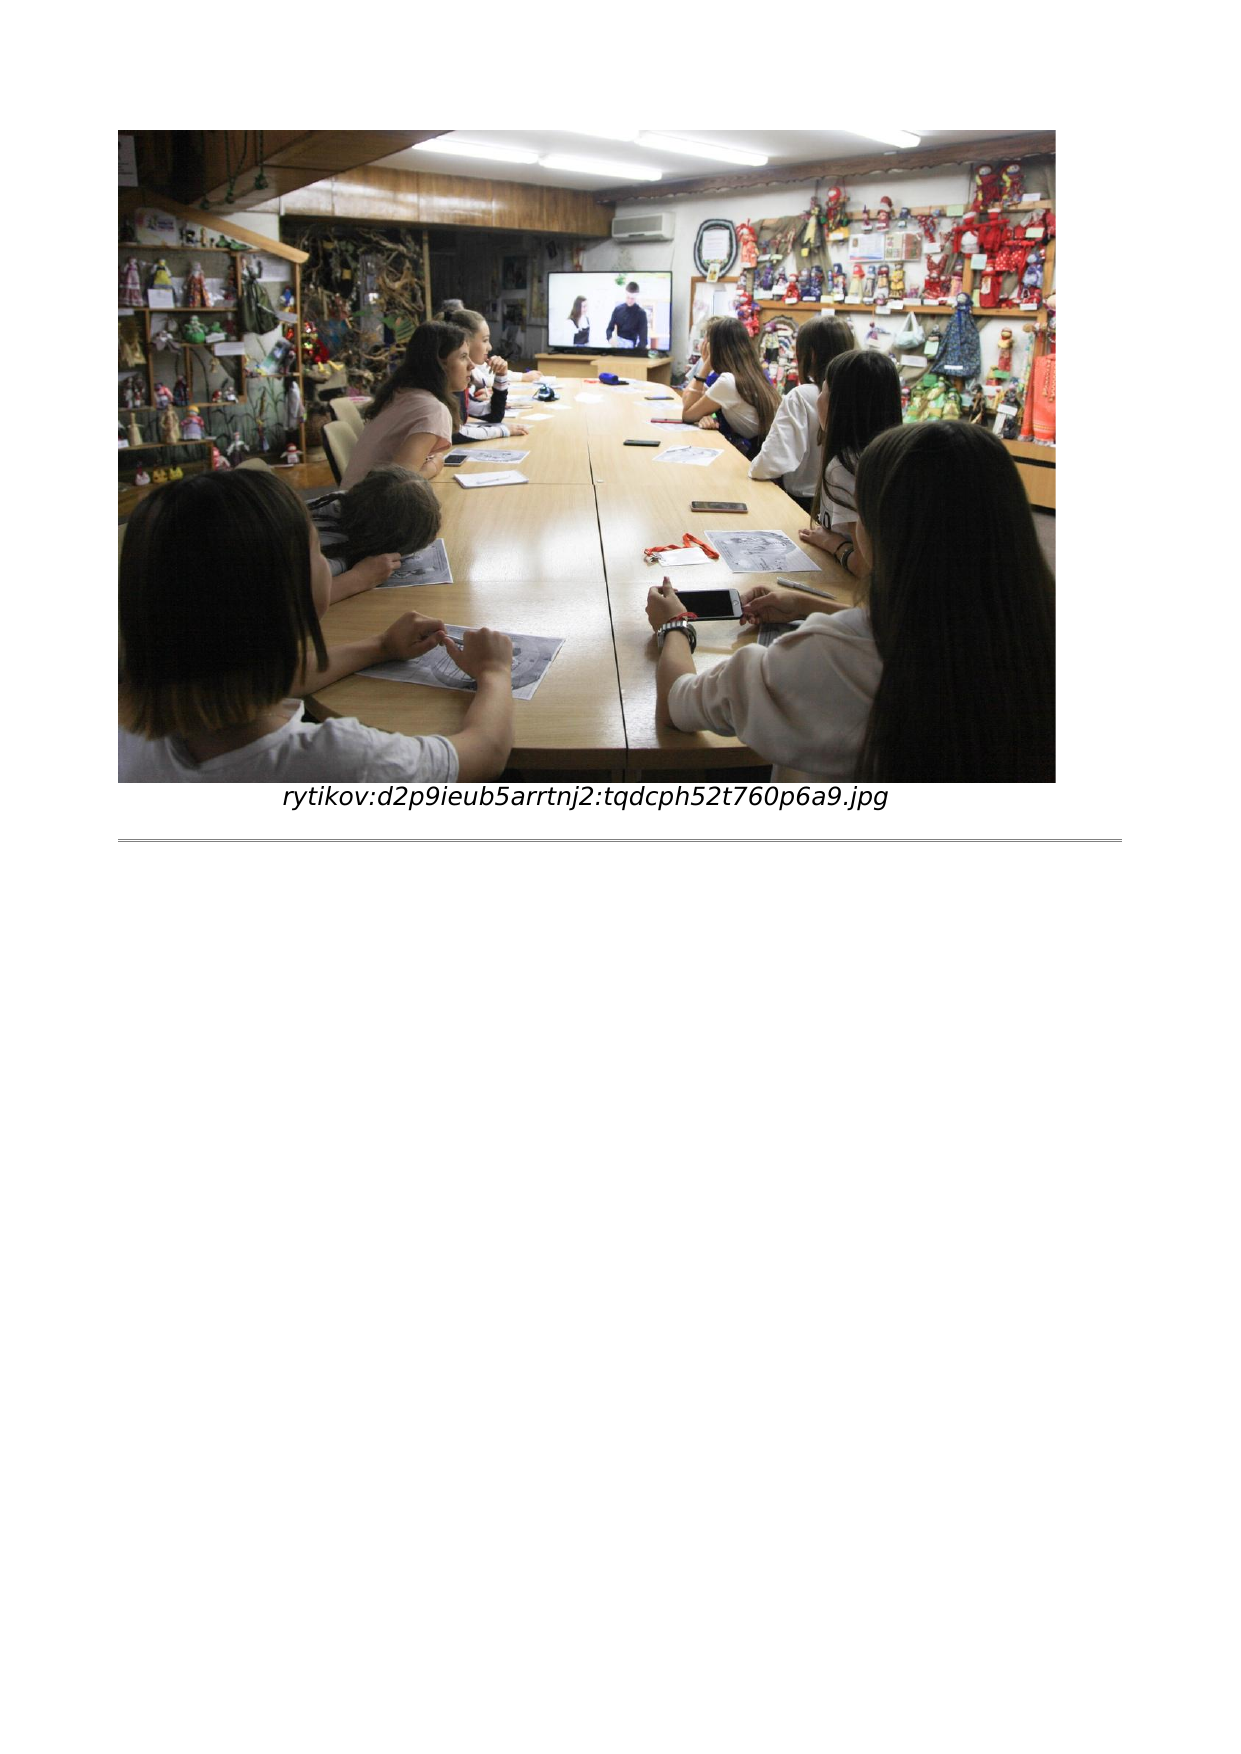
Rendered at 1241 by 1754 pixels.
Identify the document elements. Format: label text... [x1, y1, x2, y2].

picture [118, 130, 1056, 783]
text rytikov:d2p9ieub5arrtnj2:tqdcph52t760p6a9.jpg [118, 783, 1056, 812]
